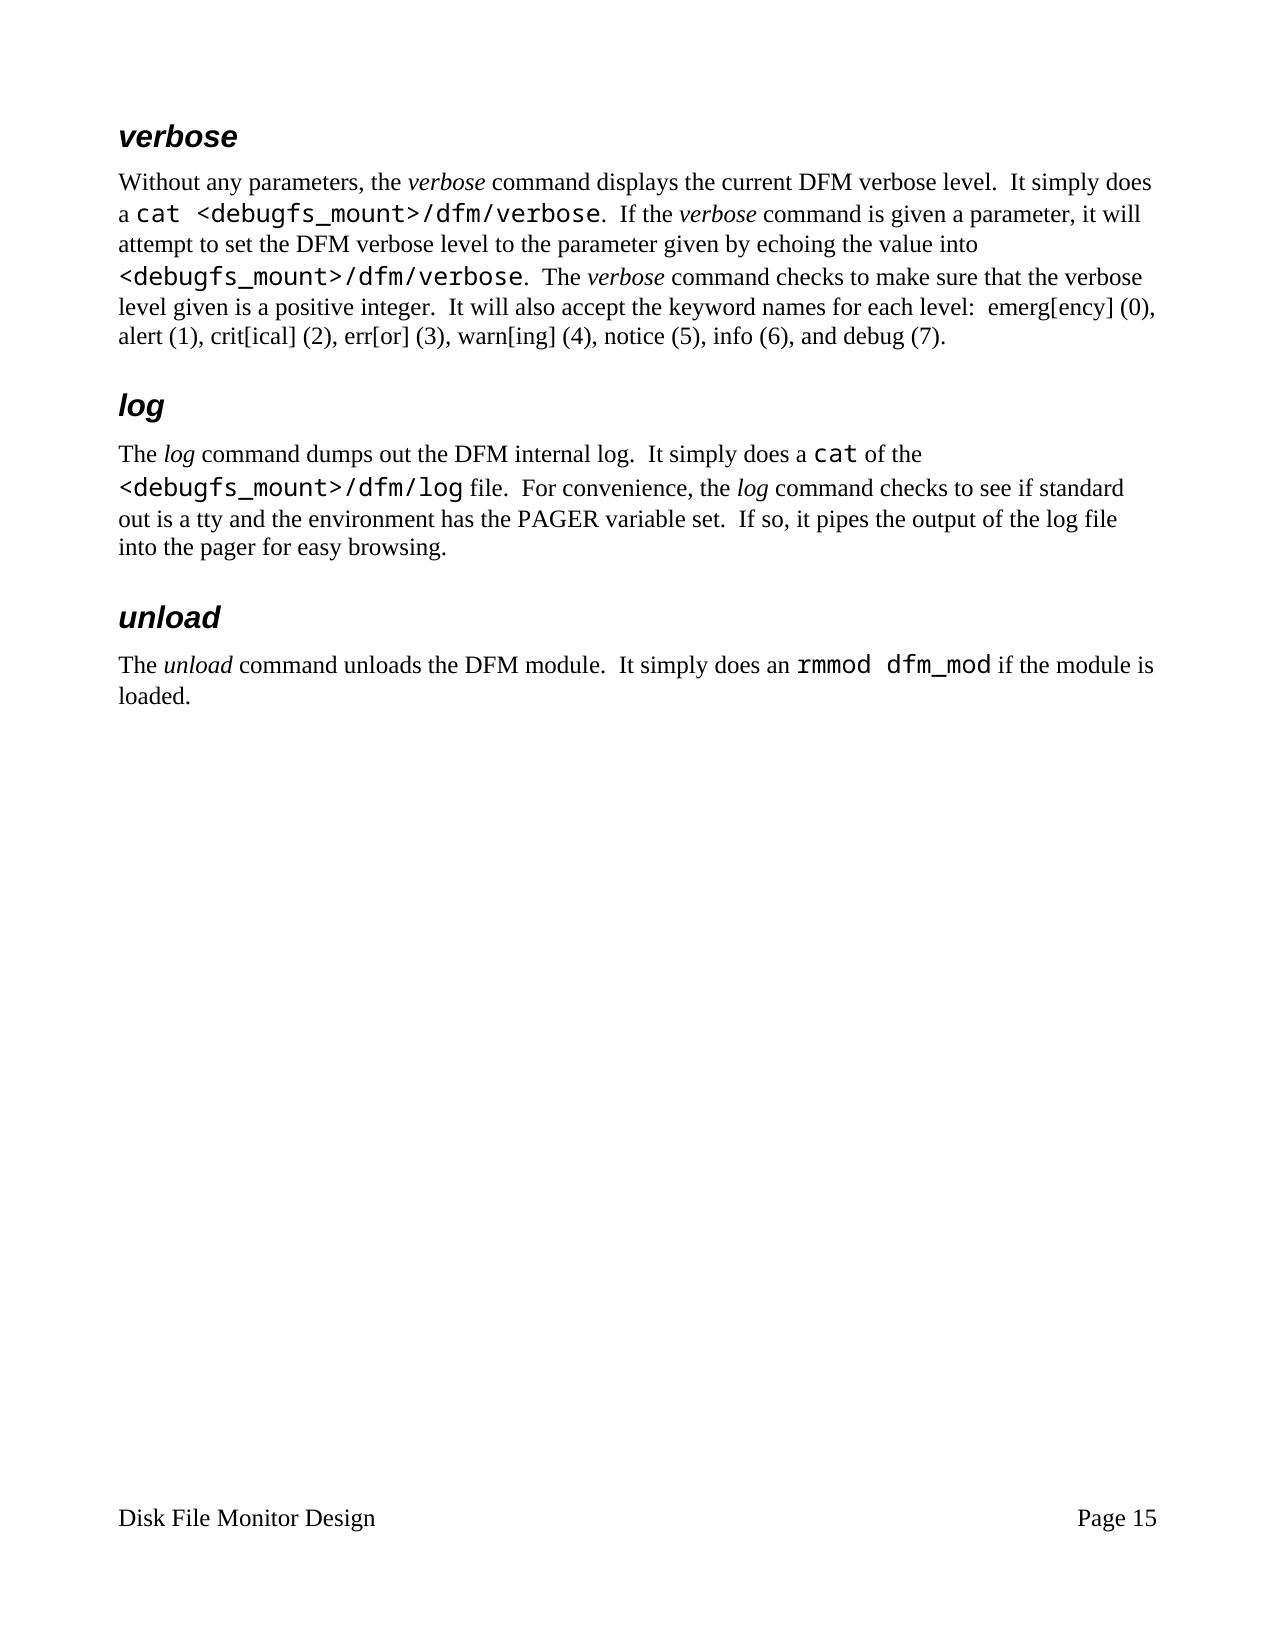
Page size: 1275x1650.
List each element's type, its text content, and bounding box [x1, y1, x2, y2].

subtitle verbose [118, 118, 1157, 154]
text The log command dumps out the DFM internal log. It simply does a cat of the <debugfs_mount>/dfm/log file. For convenience, the log command checks to see if standard out is a tty and the environment has the PAGER variable set. If so, it pipes the output of the log file into the pager for easy browsing. [118, 436, 1157, 561]
subtitle unload [118, 599, 1157, 635]
text Without any parameters, the verbose command displays the current DFM verbose level. It simply does a cat <debugfs_mount>/dfm/verbose. If the verbose command is given a parameter, it will attempt to set the DFM verbose level to the parameter given by echoing the value into <debugfs_mount>/dfm/verbose. The verbose command checks to make sure that the verbose level given is a positive integer. It will also accept the keyword names for each level: emerg[ency] (0), alert (1), crit[ical] (2), err[or] (3), warn[ing] (4), notice (5), info (6), and debug (7). [118, 167, 1157, 350]
text The unload command unloads the DFM module. It simply does an rmmod dfm_mod if the module is loaded. [118, 647, 1157, 710]
subtitle log [118, 387, 1157, 423]
